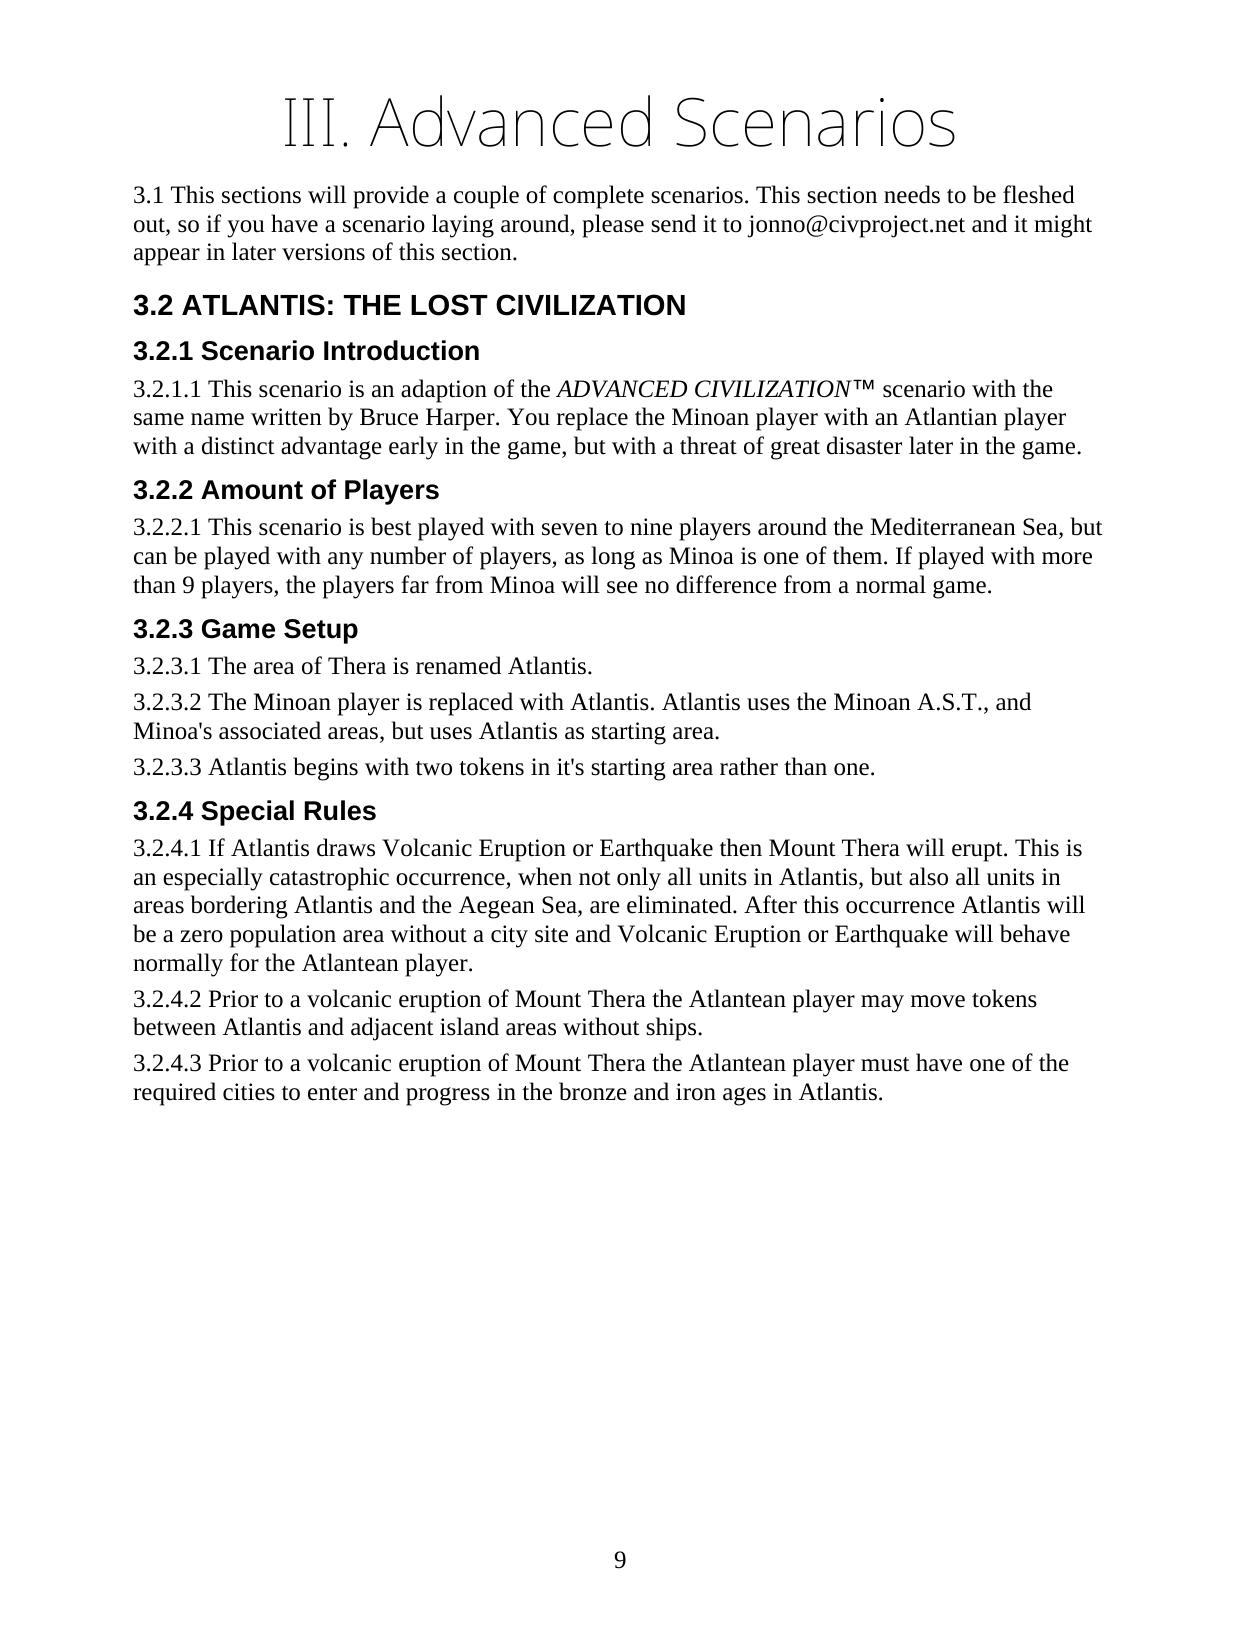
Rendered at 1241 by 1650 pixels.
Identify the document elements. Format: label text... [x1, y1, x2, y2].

text 3.2.3.1 The area of Thera is renamed Atlantis. [133, 651, 1107, 680]
subtitle 3.2.2 Amount of Players [133, 474, 1107, 505]
text 3.1 This sections will provide a couple of complete scenarios. This section needs to be fleshed out, so if you have a scenario laying around, please send it to jonno@civproject.net and it might appear in later versions of this section. [133, 180, 1107, 266]
subtitle 3.2.4 Special Rules [133, 794, 1107, 826]
subtitle 3.2 Atlantis: The Lost Civilization [133, 287, 1107, 321]
subtitle III. Advanced Scenarios [133, 75, 1107, 166]
text 3.2.1.1 This scenario is an adaption of the ADVANCED CIVILIZATION™ scenario with the same name written by Bruce Harper. You replace the Minoan player with an Atlantian player with a distinct advantage early in the game, but with a threat of great disaster later in the game. [133, 373, 1107, 460]
text 3.2.3.2 The Minoan player is replaced with Atlantis. Atlantis uses the Minoan A.S.T., and Minoa's associated areas, but uses Atlantis as starting area. [133, 687, 1107, 744]
text 3.2.4.3 Prior to a volcanic eruption of Mount Thera the Atlantean player must have one of the required cities to enter and progress in the bronze and iron ages in Atlantis. [133, 1048, 1107, 1106]
subtitle 3.2.1 Scenario Introduction [133, 335, 1107, 366]
text 3.2.2.1 This scenario is best played with seven to nine players around the Mediterranean Sea, but can be played with any number of players, as long as Minoa is one of them. If played with more than 9 players, the players far from Minoa will see no difference from a normal game. [133, 512, 1107, 599]
text 3.2.3.3 Atlantis begins with two tokens in it's starting area rather than one. [133, 752, 1107, 780]
text 3.2.4.1 If Atlantis draws Volcanic Eruption or Earthquake then Mount Thera will erupt. This is an especially catastrophic occurrence, when not only all units in Atlantis, but also all units in areas bordering Atlantis and the Aegean Sea, are eliminated. After this occurrence Atlantis will be a zero population area without a city site and Volcanic Eruption or Earthquake will behave normally for the Atlantean player. [133, 833, 1107, 977]
text 3.2.4.2 Prior to a volcanic eruption of Mount Thera the Atlantean player may move tokens between Atlantis and adjacent island areas without ships. [133, 984, 1107, 1041]
subtitle 3.2.3 Game Setup [133, 613, 1107, 644]
